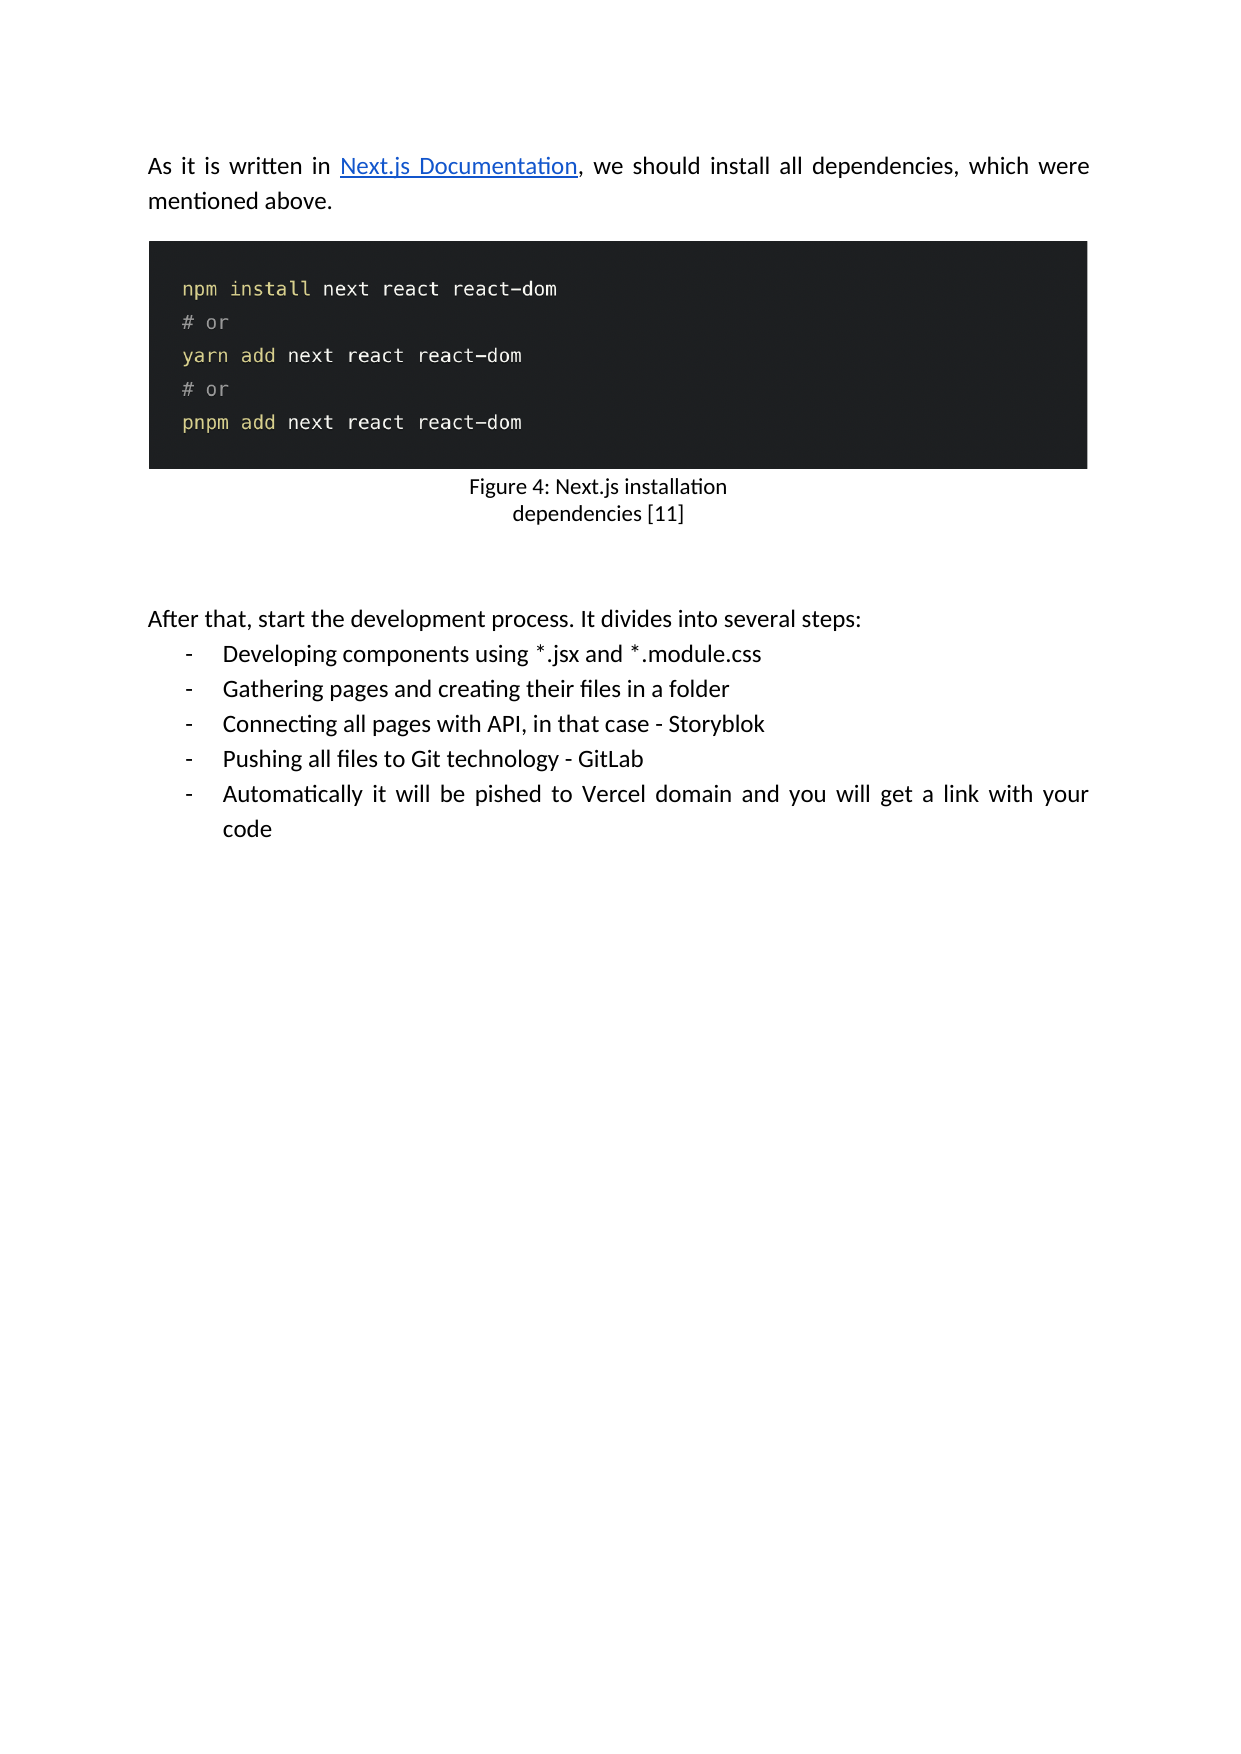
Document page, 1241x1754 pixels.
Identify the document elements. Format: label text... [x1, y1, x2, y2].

list Connecting all pages with API, in that case - Storyblok [185, 708, 1090, 738]
list Gathering pages and creating their files in a folder [185, 673, 1090, 703]
list Developing components using *.jsx and *.module.css [185, 638, 1090, 668]
text As it is written in Next.js Documentation, we should install all dependencies, which were mentioned above. [148, 150, 1090, 216]
picture [147, 241, 1088, 469]
list Automatically it will be pished to Vercel domain and you will get a link with your code [185, 778, 1090, 843]
text After that, start the development process. It divides into several steps: [148, 603, 1090, 633]
list Pushing all files to Git technology - GitLab [185, 743, 1090, 773]
